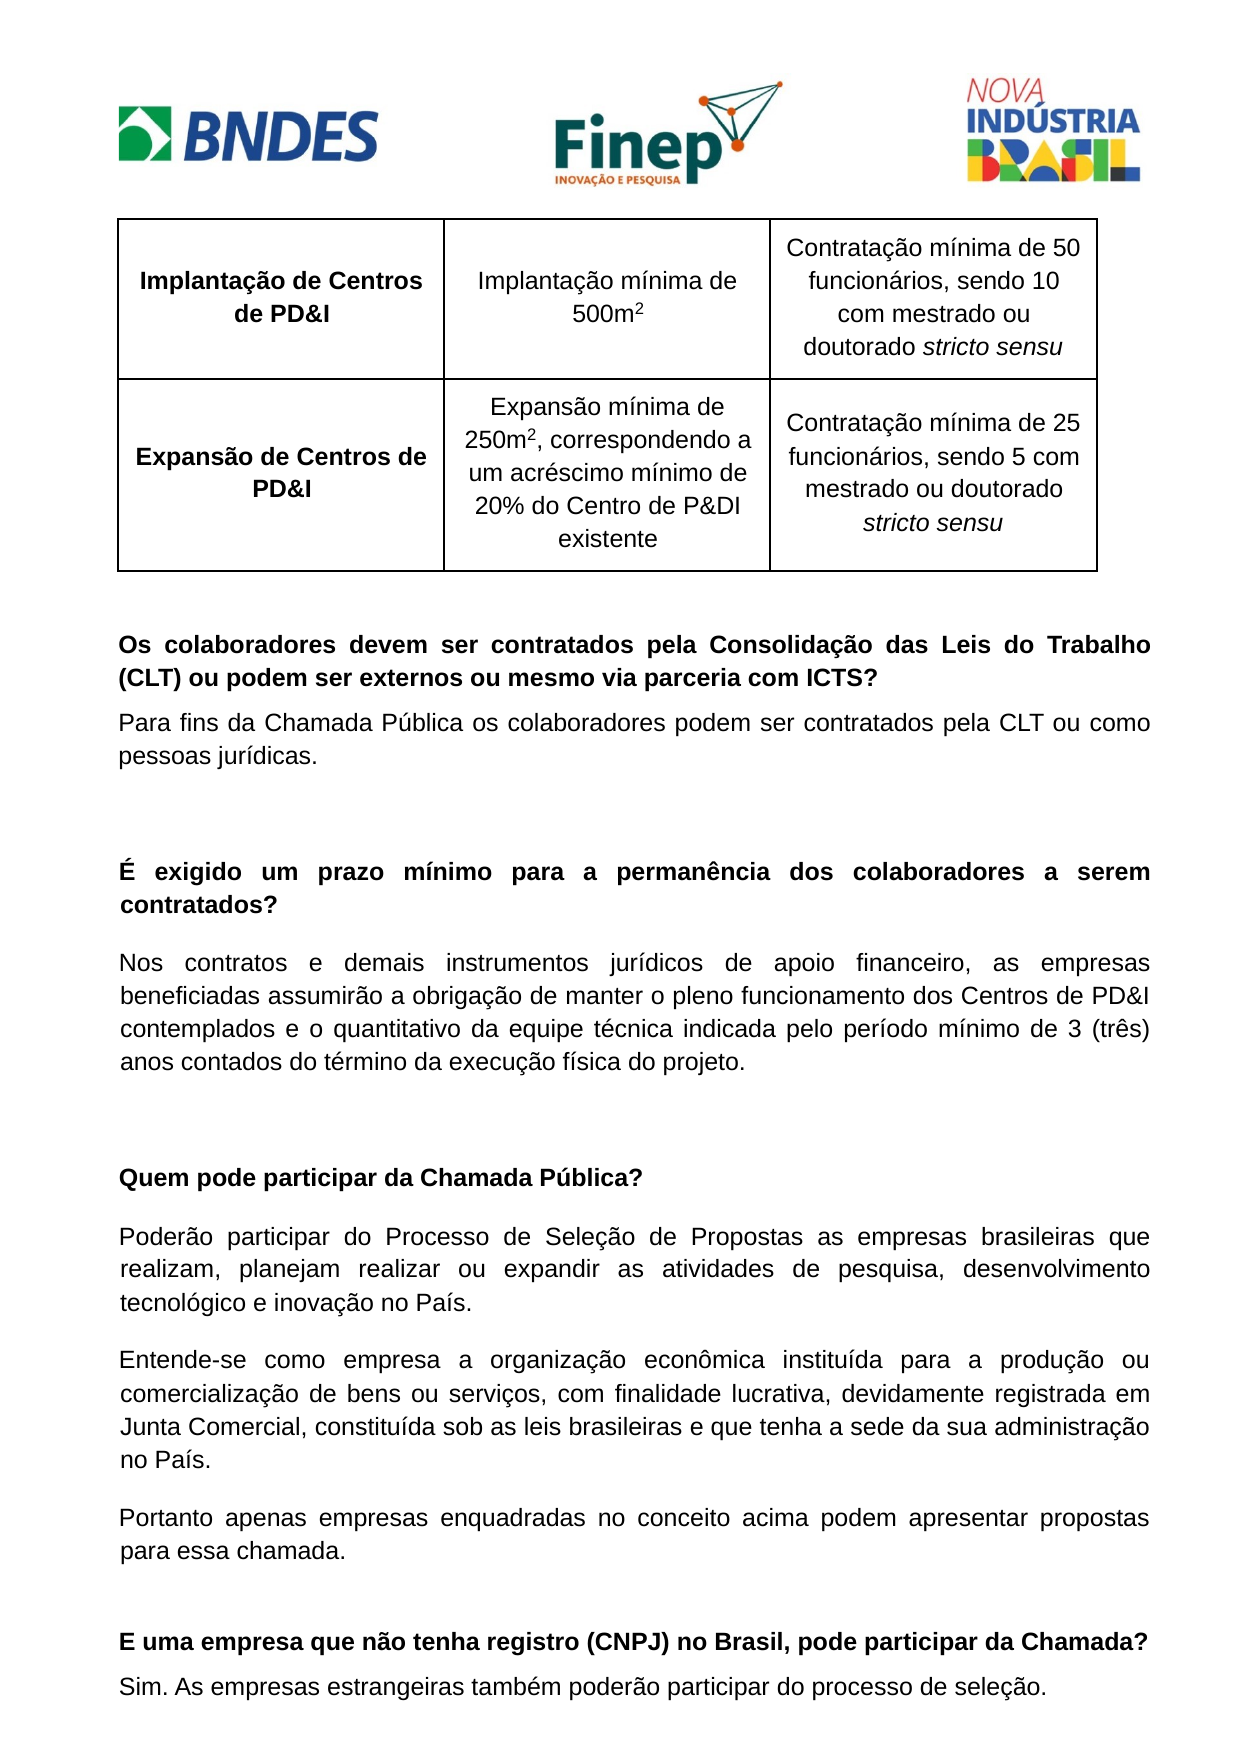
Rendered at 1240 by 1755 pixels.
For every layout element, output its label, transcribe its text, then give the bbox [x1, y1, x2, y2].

text Para fins da Chamada Pública os colaboradores podem ser contratados pela CLT ou como pessoas jurídicas. [118, 708, 1152, 770]
table_cell Implantação mínima de 500m2 [445, 220, 769, 377]
text É exigido um prazo mínimo para a permanência dos colaboradores a serem contratados? [119, 857, 1152, 919]
text E uma empresa que não tenha registro (CNPJ) no Brasil, pode participar da Chamada? [119, 1627, 1152, 1655]
text Quem pode participar da Chamada Pública? [119, 1163, 1152, 1192]
table_cell Expansão de Centros de PD&I [119, 380, 443, 569]
text Poderão participar do Processo de Seleção de Propostas as empresas brasileiras que realizam, planejam realizar ou expandir as atividades de pesquisa, desenvolvimento tecnológico e inovação no País. [119, 1221, 1152, 1316]
table_cell Contratação mínima de 25 funcionários, sendo 5 com mestrado ou doutorado stricto sensu [771, 380, 1096, 569]
text Entende-se como empresa a organização econômica instituída para a produção ou comercialização de bens ou serviços, com finalidade lucrativa, devidamente registrada em Junta Comercial, constituída sob as leis brasileiras e que tenha a sede da sua administração no País. [119, 1346, 1152, 1473]
text Portanto apenas empresas enquadradas no conceito acima podem apresentar propostas para essa chamada. [119, 1503, 1152, 1564]
table_cell Contratação mínima de 50 funcionários, sendo 10 com mestrado ou doutorado stricto sensu [771, 220, 1096, 377]
table_cell Expansão mínima de 250m2, correspondendo a um acréscimo mínimo de 20% do Centro de P&DI existente [445, 380, 769, 569]
table_cell Implantação de Centros de PD&I [119, 220, 443, 377]
text Sim. As empresas estrangeiras também poderão participar do processo de seleção. [119, 1672, 1152, 1701]
text Nos contratos e demais instrumentos jurídicos de apoio financeiro, as empresas beneficiadas assumirão a obrigação de manter o pleno funcionamento dos Centros de PD&I contemplados e o quantitativo da equipe técnica indicada pelo período mínimo de 3 (três) anos contados do término da execução física do projeto. [119, 948, 1152, 1076]
text Os colaboradores devem ser contratados pela Consolidação das Leis do Trabalho (CLT) ou podem ser externos ou mesmo via parceria com ICTS? [118, 630, 1152, 691]
